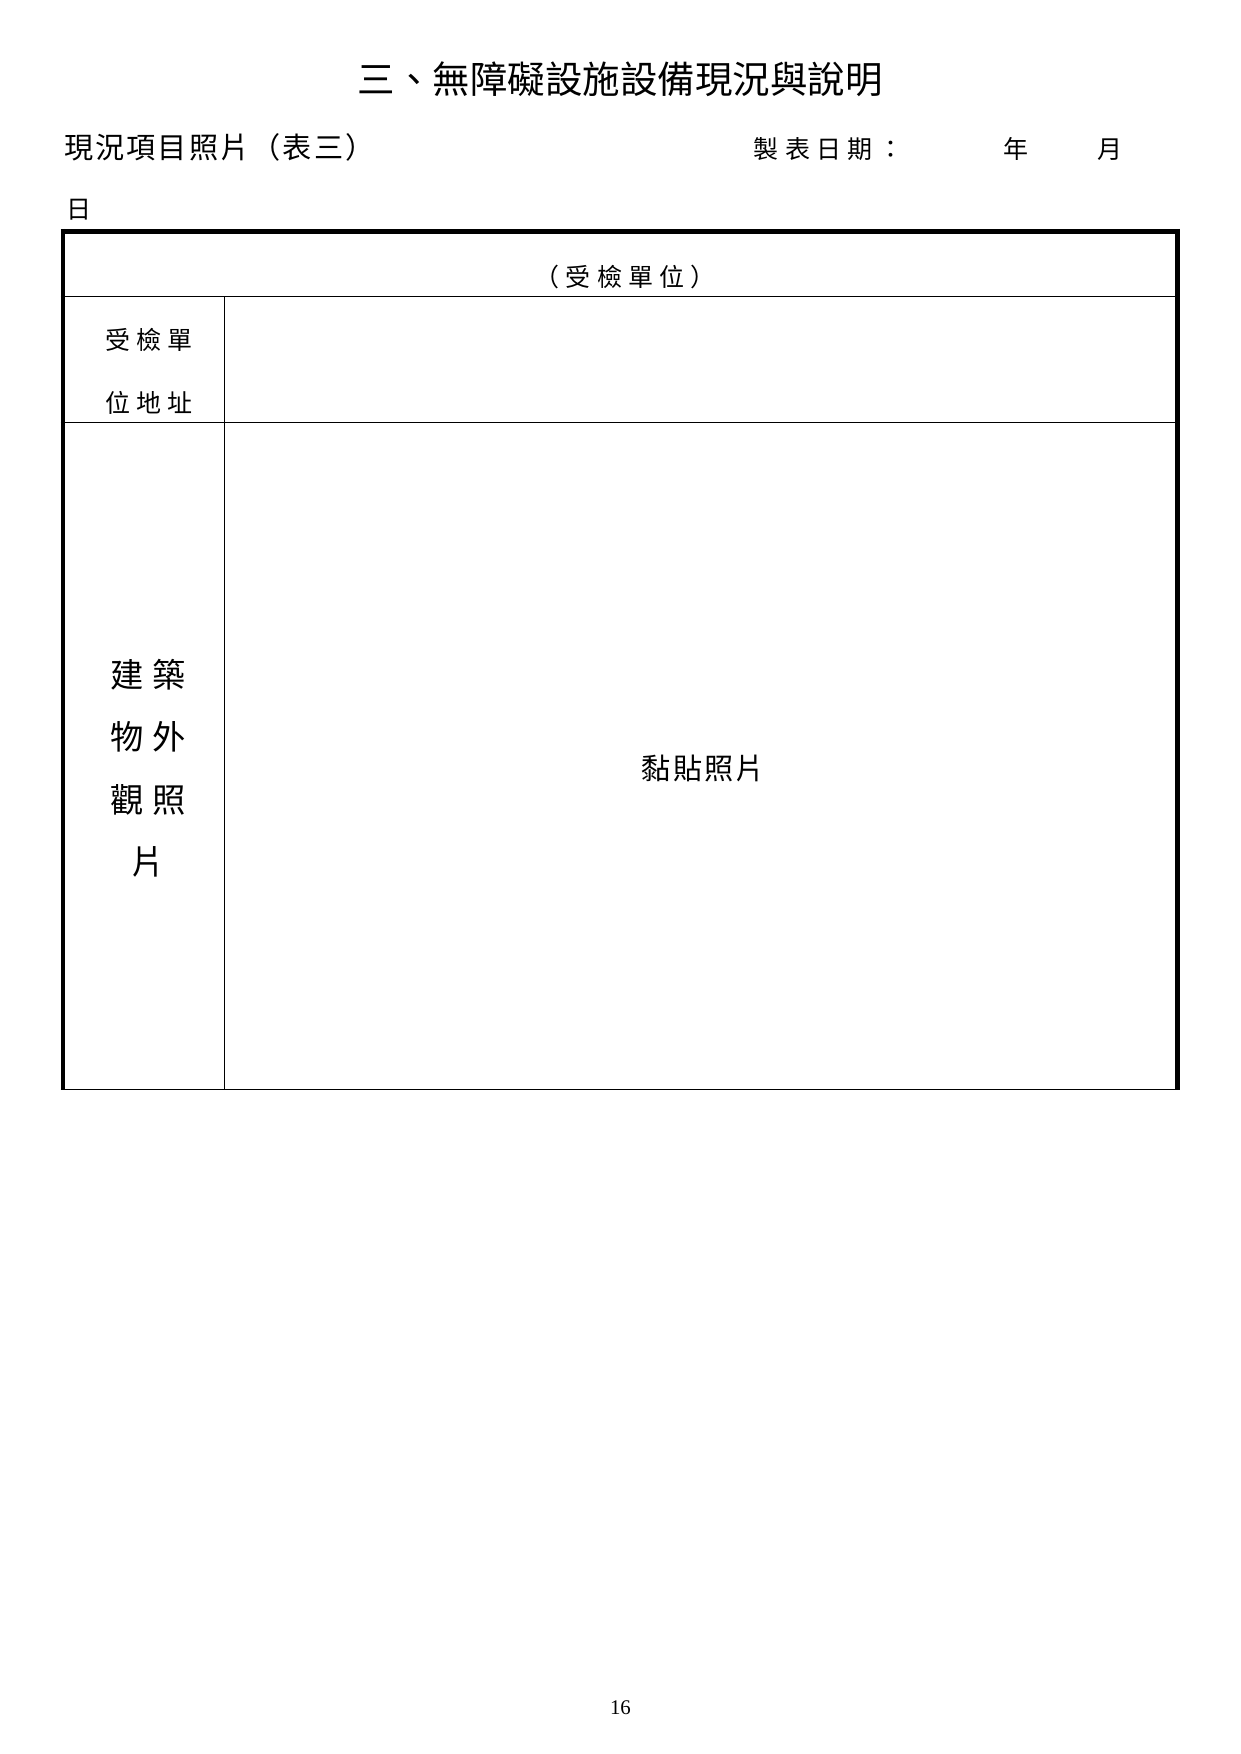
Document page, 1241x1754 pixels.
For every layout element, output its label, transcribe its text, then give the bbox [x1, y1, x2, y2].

table_header （受檢單位） [65, 234, 1175, 296]
table_cell 建築物外觀照片 [65, 423, 224, 1089]
text 三、無障礙設施設備現況與說明 [63, 50, 1177, 104]
table_cell 受檢單 位地址 [65, 297, 224, 422]
table_cell 黏貼照片 [225, 423, 1175, 1089]
text 現況項目照片（表三） 製表日期： 年 月 日 [63, 104, 1177, 229]
table_cell [225, 297, 1175, 422]
